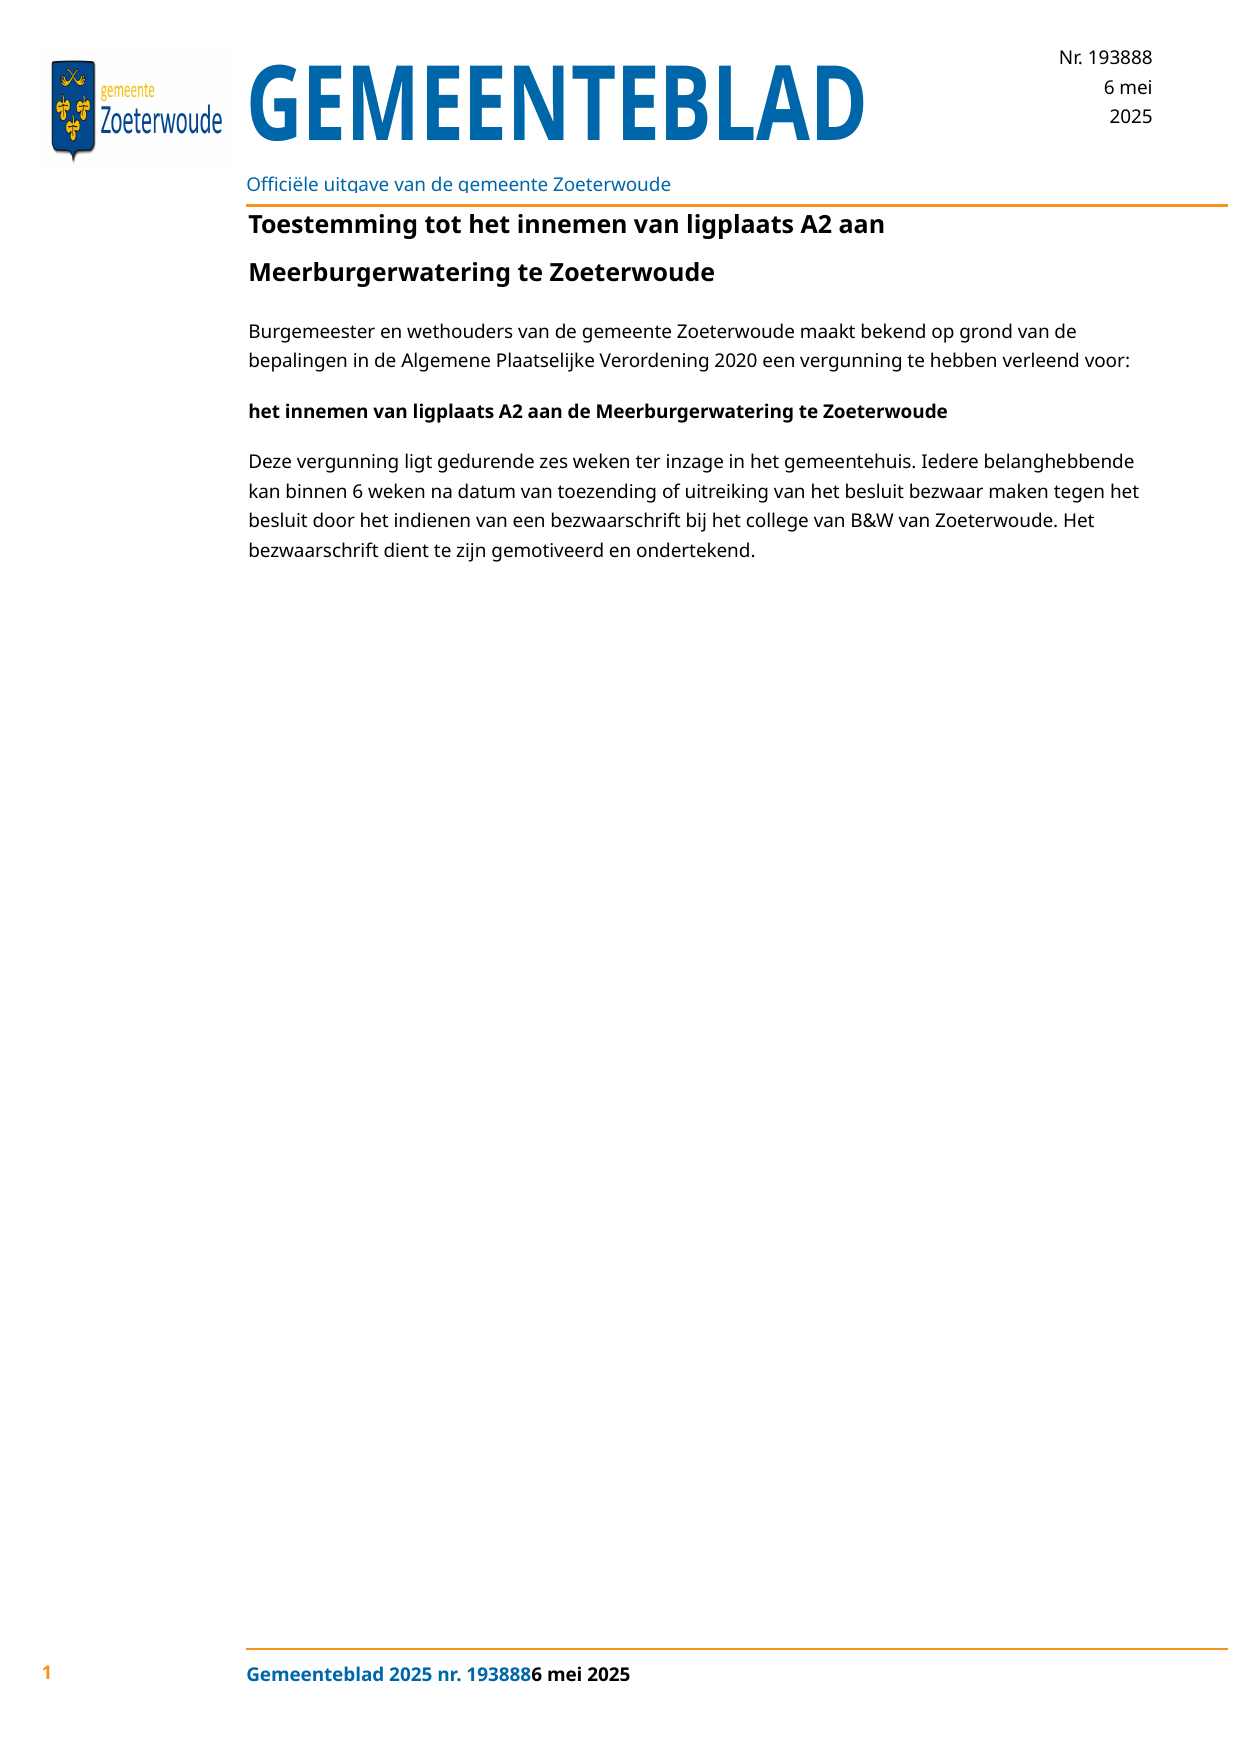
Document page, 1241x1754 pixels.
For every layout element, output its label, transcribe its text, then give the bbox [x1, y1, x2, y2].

text Toestemming tot het innemen van ligplaats A2 aan Meerburgerwatering te Zoeterwoude [248, 207, 1152, 288]
text Burgemeester en wethouders van de gemeente Zoeterwoude maakt bekend op grond van de bepalingen in de Algemene Plaatselijke Verordening 2020 een vergunning te hebben verleend voor: [248, 318, 1152, 373]
text het innemen van ligplaats A2 aan de Meerburgerwatering te Zoeterwoude [248, 398, 1152, 424]
text Deze vergunning ligt gedurende zes weken ter inzage in het gemeentehuis. Iedere belanghebbende kan binnen 6 weken na datum van toezending of uitreiking van het besluit bezwaar maken tegen het besluit door het indienen van een bezwaarschrift bij het college van B&W van Zoeterwoude. Het bezwaarschrift dient te zijn gemotiveerd en ondertekend. [248, 448, 1152, 563]
picture [41, 47, 231, 172]
